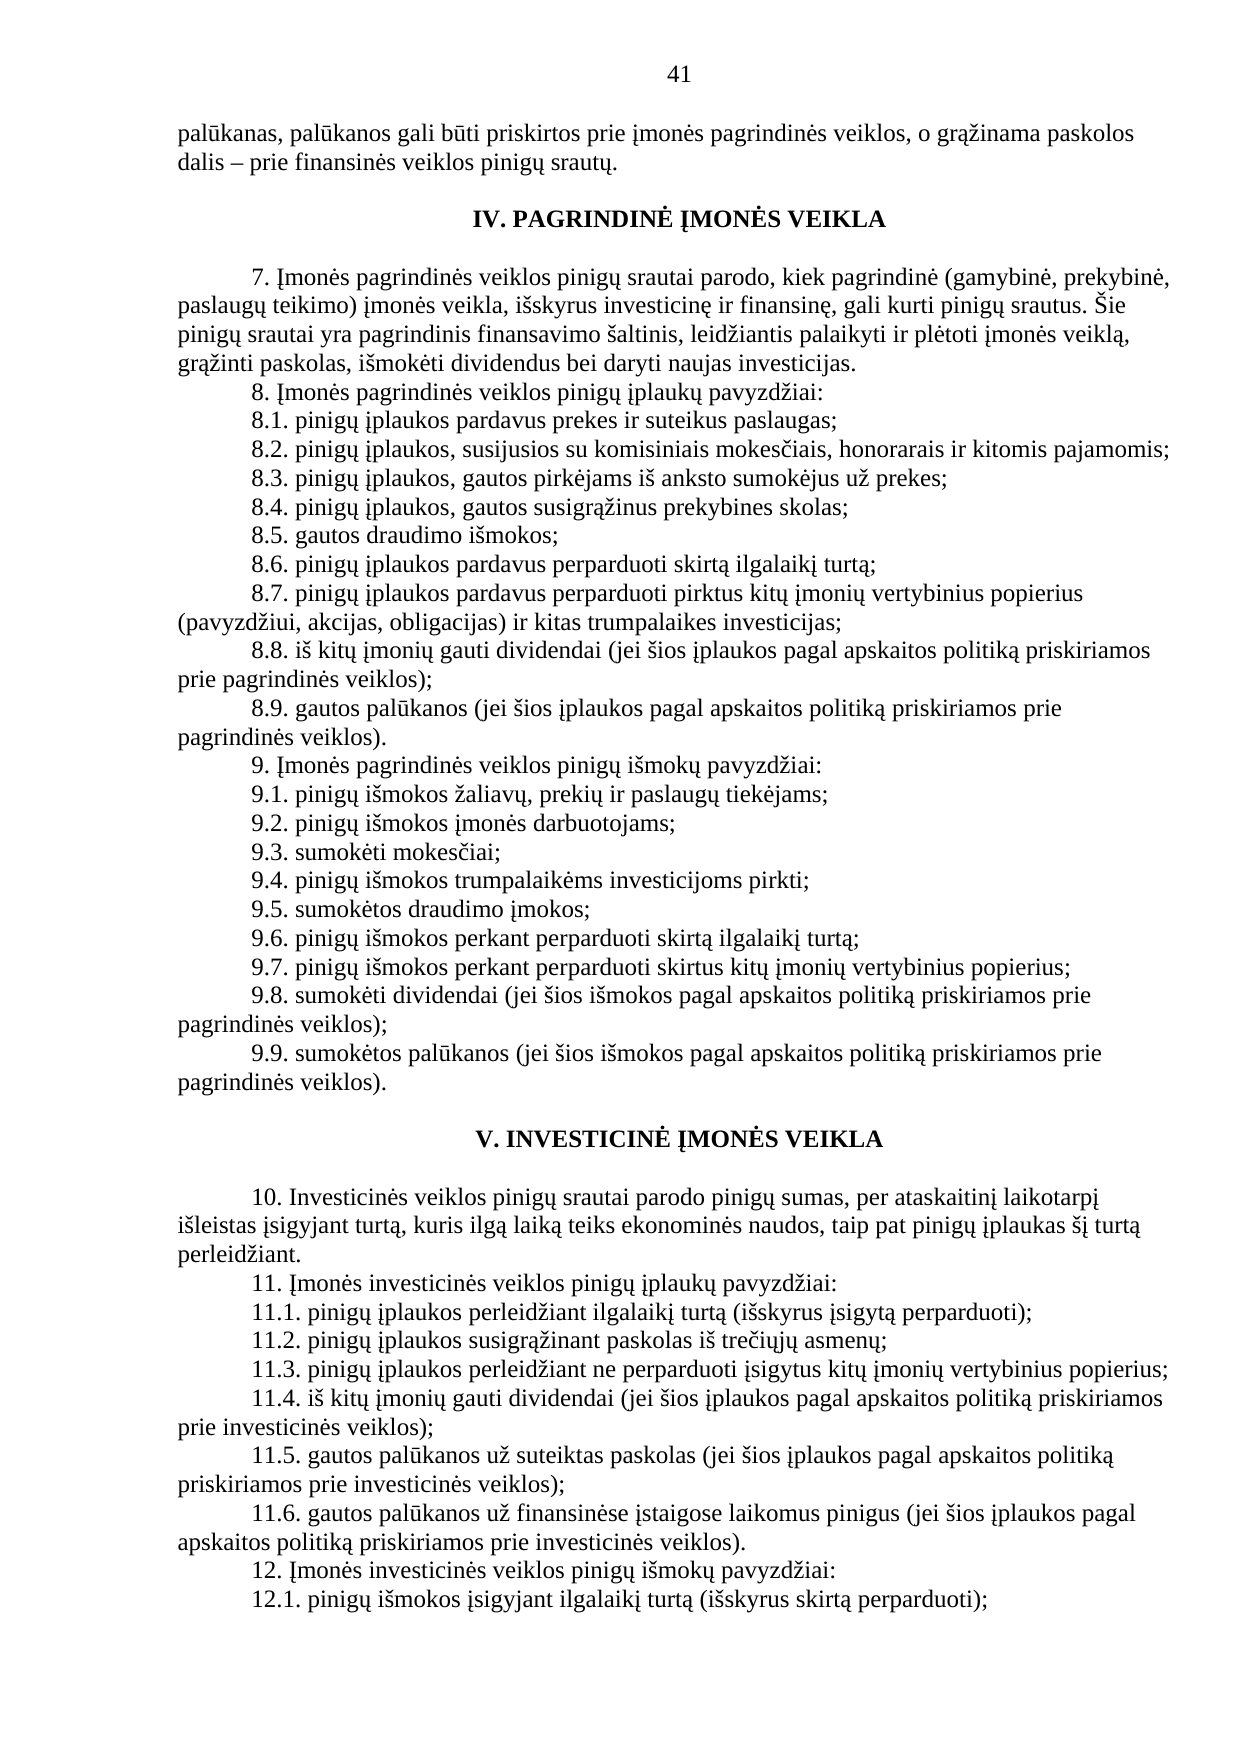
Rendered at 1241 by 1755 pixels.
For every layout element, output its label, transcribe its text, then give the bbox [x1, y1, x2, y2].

text 8.6. pinigų įplaukos pardavus perparduoti skirtą ilgalaikį turtą; [177, 549, 1181, 578]
text 8.5. gautos draudimo išmokos; [177, 521, 1181, 549]
text 9.8. sumokėti dividendai (jei šios išmokos pagal apskaitos politiką priskiriamos prie pagrindinės veiklos); [177, 981, 1181, 1038]
text 9.9. sumokėtos palūkanos (jei šios išmokos pagal apskaitos politiką priskiriamos prie pagrindinės veiklos). [177, 1038, 1181, 1096]
text 8.1. pinigų įplaukos pardavus prekes ir suteikus paslaugas; [177, 406, 1181, 434]
text 9.4. pinigų išmokos trumpalaikėms investicijoms pirkti; [177, 866, 1181, 894]
text 12. Įmonės investicinės veiklos pinigų išmokų pavyzdžiai: [177, 1556, 1181, 1584]
text 11.5. gautos palūkanos už suteiktas paskolas (jei šios įplaukos pagal apskaitos politiką priskiriamos prie investicinės veiklos); [177, 1441, 1181, 1498]
text palūkanas, palūkanos gali būti priskirtos prie įmonės pagrindinės veiklos, o grąžinama paskolos dalis – prie finansinės veiklos pinigų srautų. [177, 118, 1181, 176]
text 12.1. pinigų išmokos įsigyjant ilgalaikį turtą (išskyrus skirtą perparduoti); [177, 1584, 1181, 1613]
text V. INVESTICINĖ ĮMONĖS VEIKLA [177, 1124, 1181, 1153]
text 11.4. iš kitų įmonių gauti dividendai (jei šios įplaukos pagal apskaitos politiką priskiriamos prie investicinės veiklos); [177, 1383, 1181, 1441]
text IV. PAGRINDINĖ ĮMONĖS VEIKLA [177, 204, 1181, 233]
text 11.6. gautos palūkanos už finansinėse įstaigose laikomus pinigus (jei šios įplaukos pagal apskaitos politiką priskiriamos prie investicinės veiklos). [177, 1498, 1181, 1556]
text 9.6. pinigų išmokos perkant perparduoti skirtą ilgalaikį turtą; [177, 923, 1181, 952]
text 8. Įmonės pagrindinės veiklos pinigų įplaukų pavyzdžiai: [177, 377, 1181, 406]
text 9. Įmonės pagrindinės veiklos pinigų išmokų pavyzdžiai: [177, 751, 1181, 779]
text 8.3. pinigų įplaukos, gautos pirkėjams iš anksto sumokėjus už prekes; [177, 463, 1181, 492]
text 11.3. pinigų įplaukos perleidžiant ne perparduoti įsigytus kitų įmonių vertybinius popierius; [177, 1354, 1181, 1383]
text 11.2. pinigų įplaukos susigrąžinant paskolas iš trečiųjų asmenų; [177, 1326, 1181, 1354]
text 8.2. pinigų įplaukos, susijusios su komisiniais mokesčiais, honorarais ir kitomis pajamomis; [177, 434, 1181, 463]
text 8.4. pinigų įplaukos, gautos susigrąžinus prekybines skolas; [177, 492, 1181, 521]
text 8.7. pinigų įplaukos pardavus perparduoti pirktus kitų įmonių vertybinius popierius (pavyzdžiui, akcijas, obligacijas) ir kitas trumpalaikes investicijas; [177, 578, 1181, 636]
text 8.9. gautos palūkanos (jei šios įplaukos pagal apskaitos politiką priskiriamos prie pagrindinės veiklos). [177, 693, 1181, 751]
text 9.2. pinigų išmokos įmonės darbuotojams; [177, 808, 1181, 837]
text 9.5. sumokėtos draudimo įmokos; [177, 894, 1181, 923]
text 11.1. pinigų įplaukos perleidžiant ilgalaikį turtą (išskyrus įsigytą perparduoti); [177, 1297, 1181, 1326]
text 10. Investicinės veiklos pinigų srautai parodo pinigų sumas, per ataskaitinį laikotarpį išleistas įsigyjant turtą, kuris ilgą laiką teiks ekonominės naudos, taip pat pinigų įplaukas šį turtą perleidžiant. [177, 1182, 1181, 1268]
text 7. Įmonės pagrindinės veiklos pinigų srautai parodo, kiek pagrindinė (gamybinė, prekybinė, paslaugų teikimo) įmonės veikla, išskyrus investicinę ir finansinę, gali kurti pinigų srautus. Šie pinigų srautai yra pagrindinis finansavimo šaltinis, leidžiantis palaikyti ir plėtoti įmonės veiklą, grąžinti paskolas, išmokėti dividendus bei daryti naujas investicijas. [177, 262, 1181, 377]
text 9.7. pinigų išmokos perkant perparduoti skirtus kitų įmonių vertybinius popierius; [177, 952, 1181, 981]
text 11. Įmonės investicinės veiklos pinigų įplaukų pavyzdžiai: [177, 1268, 1181, 1297]
text 9.3. sumokėti mokesčiai; [177, 837, 1181, 866]
text 9.1. pinigų išmokos žaliavų, prekių ir paslaugų tiekėjams; [177, 779, 1181, 808]
text 8.8. iš kitų įmonių gauti dividendai (jei šios įplaukos pagal apskaitos politiką priskiriamos prie pagrindinės veiklos); [177, 636, 1181, 693]
